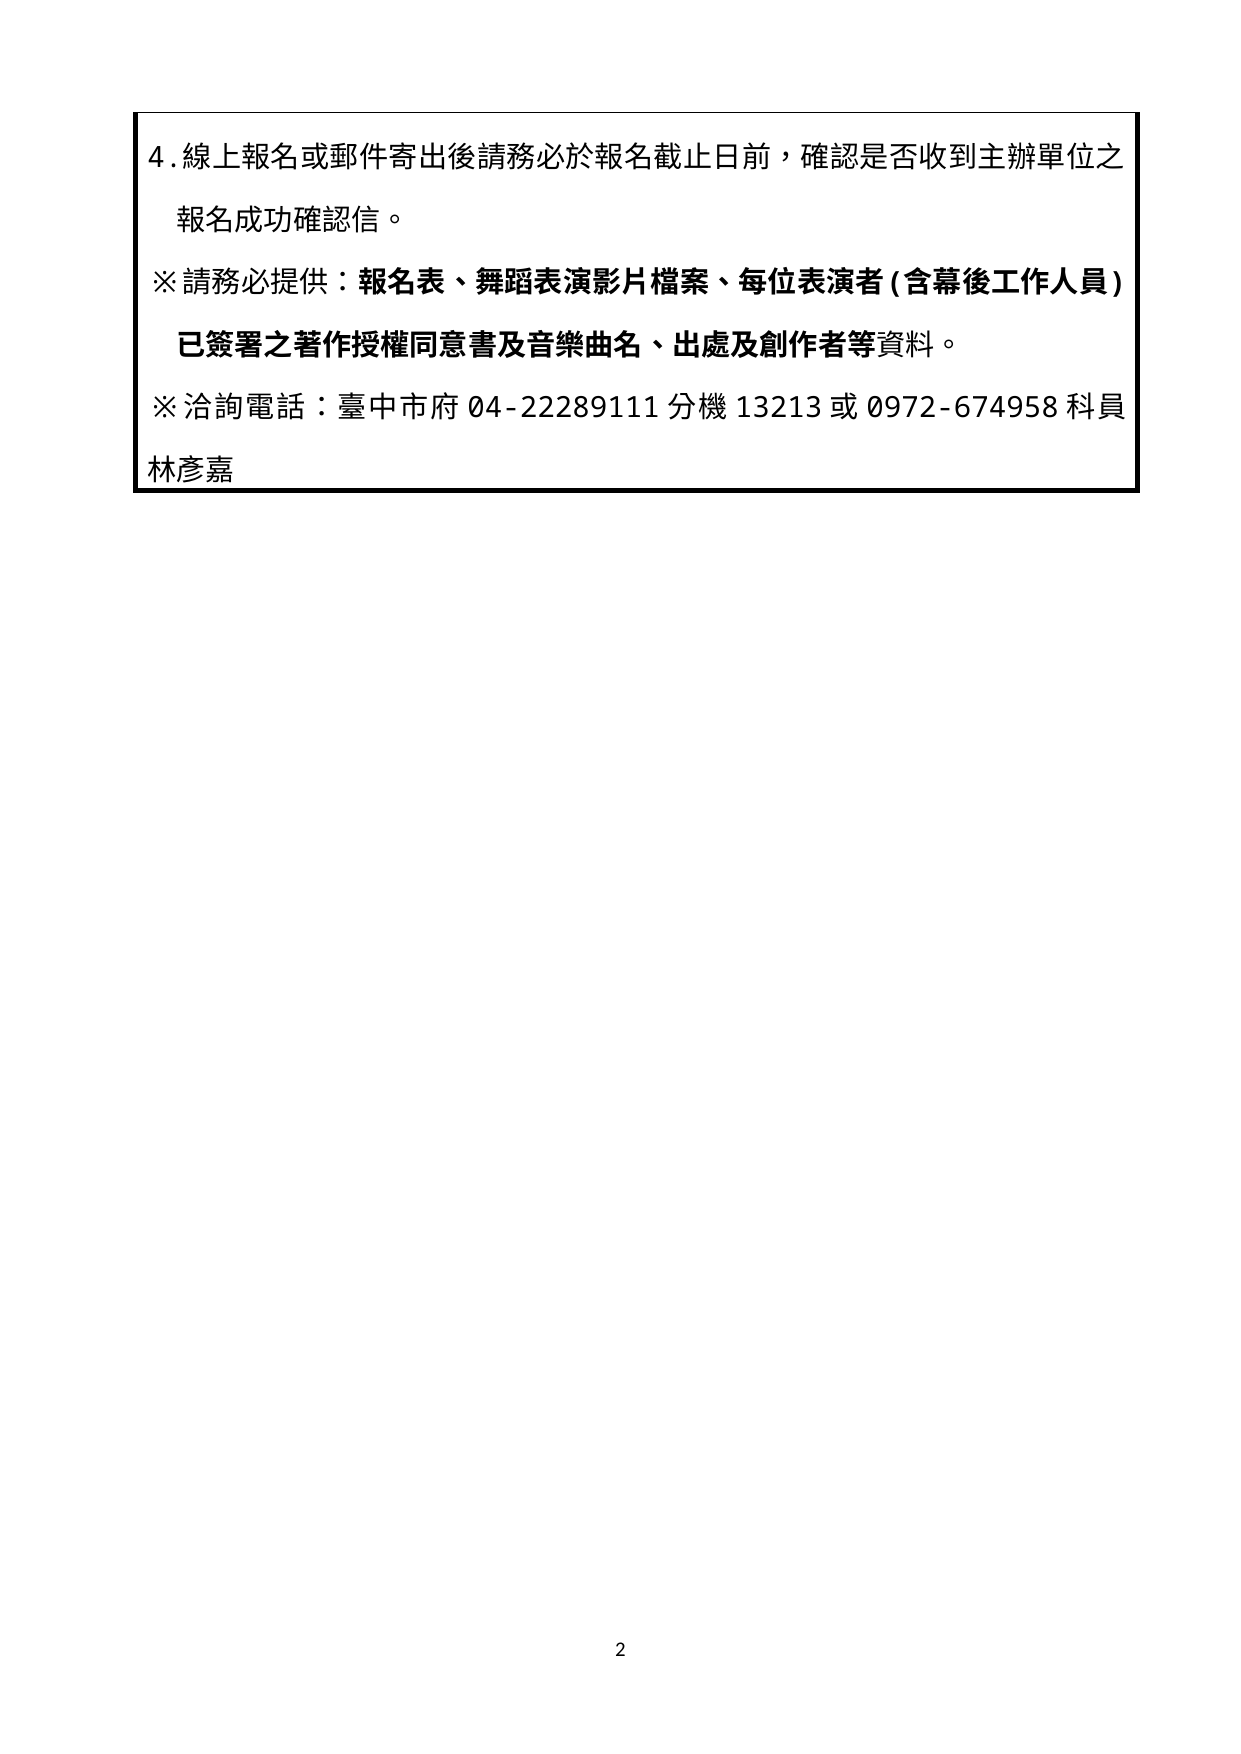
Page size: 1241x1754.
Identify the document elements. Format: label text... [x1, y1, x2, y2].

table_cell 4.線上報名或郵件寄出後請務必於報名截止日前，確認是否收到主辦單位之報名成功確認信。 ※請務必提供：報名表、舞蹈表演影片檔案、每位表演者(含幕後工作人員)已簽署之著作授權同意書及音樂曲名、出處及創作者等資料。 ※洽詢電話：臺中市府04-22289111分機13213或0972-674958科員林彥嘉 [138, 113, 1135, 488]
